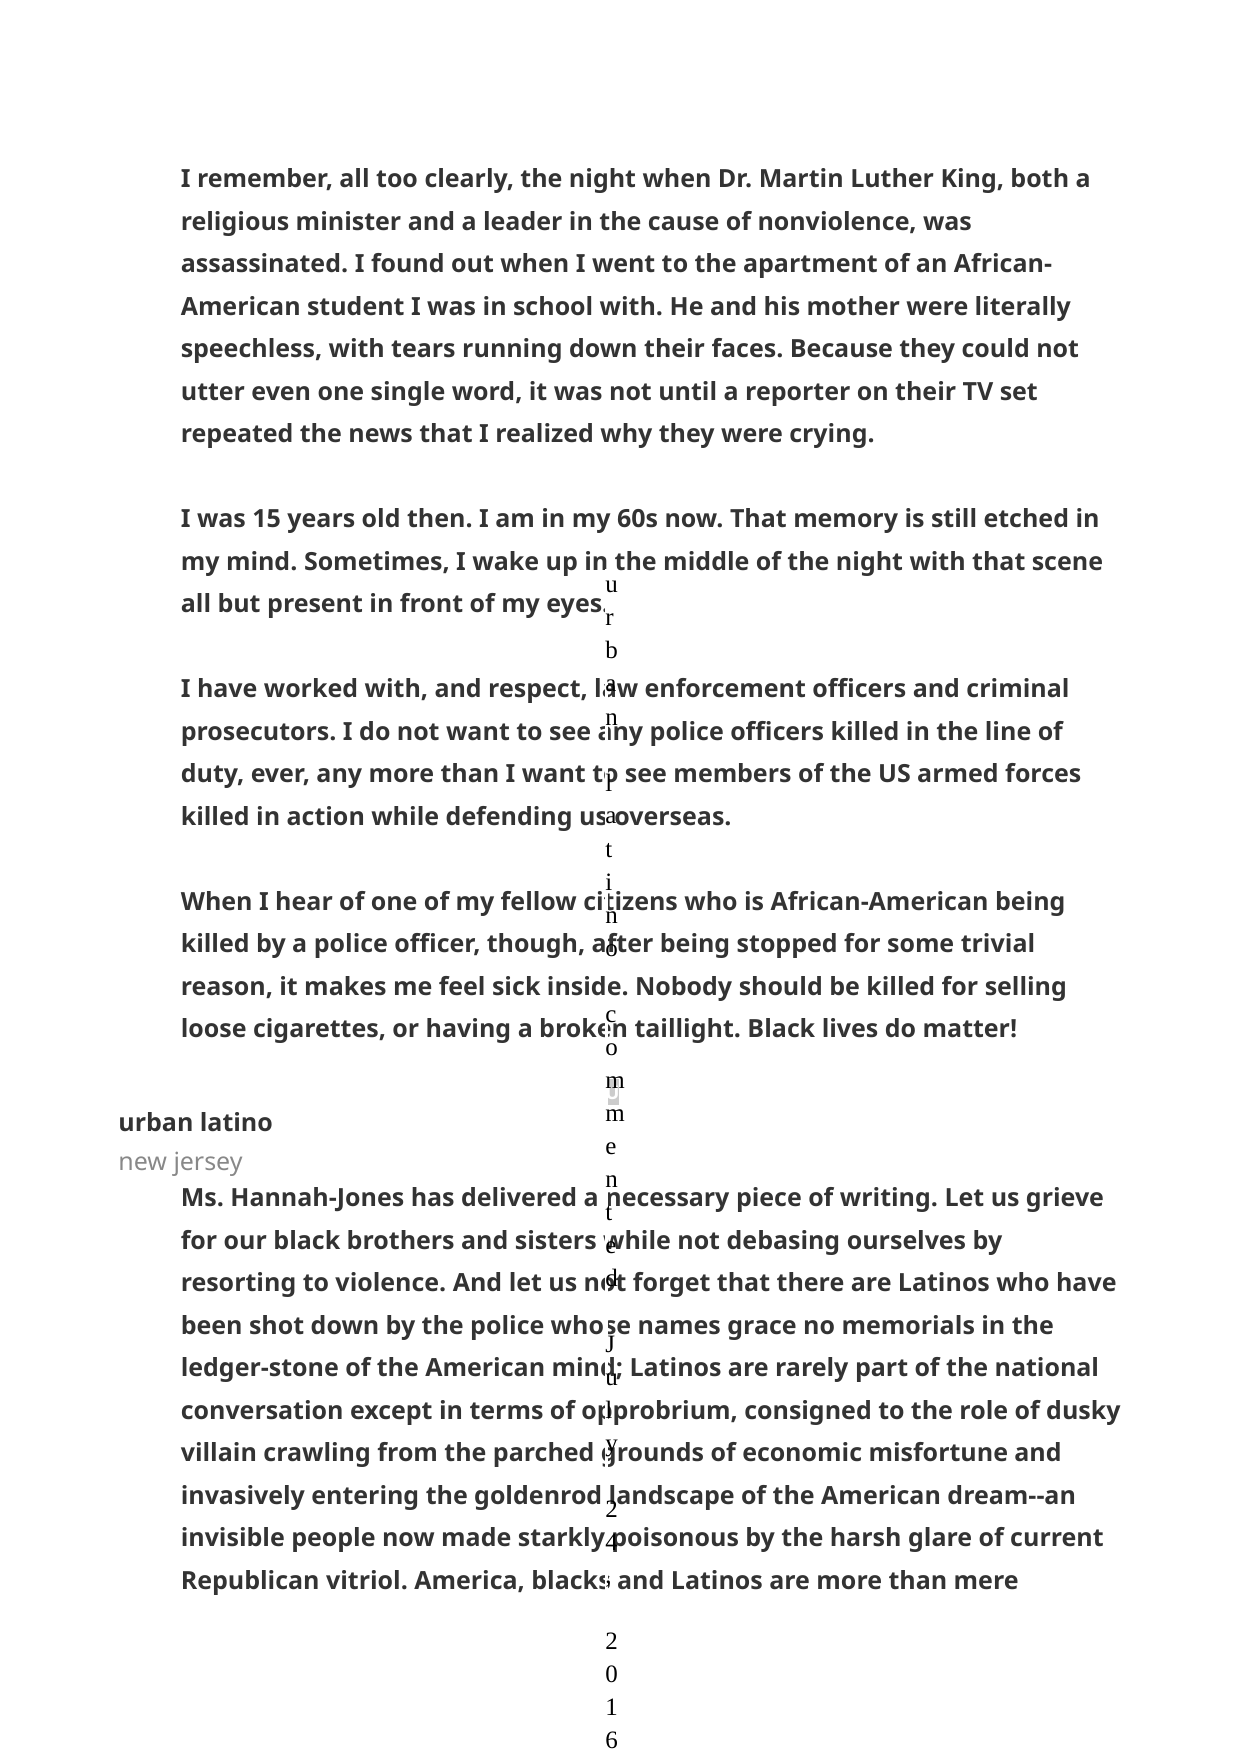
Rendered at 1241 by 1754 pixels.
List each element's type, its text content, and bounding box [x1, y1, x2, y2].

text I'm white, male, and middle-aged, so I have not had the same experiences and cannot fully understand the pain that Ms. Hannah-Jones describes. I can, however, comprehend it, at least in part, and grasp how it is connected to the other things she describes. I remember, all too clearly, the night when Dr. Martin Luther King, both a religious minister and a leader in the cause of nonviolence, was assassinated. I found out when I went to the apartment of an African-American student I was in school with. He and his mother were literally speechless, with tears running down their faces. Because they could not utter even one single word, it was not until a reporter on their TV set repeated the news that I realized why they were crying. I was 15 years old then. I am in my 60s now. That memory is still etched in my mind. Sometimes, I wake up in the middle of the night with that scene all but present in front of my eyes. I have worked with, and respect, law enforcement officers and criminal prosecutors. I do not want to see any police officers killed in the line of duty, ever, any more than I want to see members of the US armed forces killed in action while defending us overseas. When I hear of one of my fellow citizens who is African-American being killed by a police officer, though, after being stopped for some trivial reason, it makes me feel sick inside. Nobody should be killed for selling loose cigarettes, or having a broken taillight. Black lives do matter! [181, 118, 1122, 1045]
text urban latino [118, 1105, 605, 1139]
text urban latino [608, 1105, 1122, 1139]
text new jersey [608, 1144, 1122, 1178]
text Ms. Hannah-Jones has delivered a necessary piece of writing. Let us grieve for our black brothers and sisters while not debasing ourselves by resorting to violence. And let us not forget that there are Latinos who have been shot down by the police whose names grace no memorials in the ledger-stone of the American mind; Latinos are rarely part of the national conversation except in terms of opprobrium, consigned to the role of dusky villain crawling from the parched grounds of economic misfortune and invasively entering the goldenrod landscape of the American dream--an invisible people now made starkly poisonous by the harsh glare of current Republican vitriol. America, blacks and Latinos are more than mere cultural scapegoats: we are no longer simply your inmates in your teeming correctional facilities, or dealers slinging crack on the streets, or scrubbing your toilets or serving your iced teas; we are thinkers and writers and professors and actors and designers and architects and CEOs and folks pulling down paychecks just to survive and hardworking souls with two jobs and children that we read to every night and there is no stereotype that could define any of us for we, black and brown, are as complicated and passionate and as full of ambition and dreams as any individual born into a white, middle-class family. America must be as plural as the universe if our democracy is to survive. [181, 1180, 605, 1596]
text Ms. Hannah-Jones has delivered a necessary piece of writing. Let us grieve for our black brothers and sisters while not debasing ourselves by resorting to violence. And let us not forget that there are Latinos who have been shot down by the police whose names grace no memorials in the ledger-stone of the American mind; Latinos are rarely part of the national conversation except in terms of opprobrium, consigned to the role of dusky villain crawling from the parched grounds of economic misfortune and invasively entering the goldenrod landscape of the American dream--an invisible people now made starkly poisonous by the harsh glare of current Republican vitriol. America, blacks and Latinos are more than mere cultural scapegoats: we are no longer simply your inmates in your teeming correctional facilities, or dealers slinging crack on the streets, or scrubbing your toilets or serving your iced teas; we are thinkers and writers and professors and actors and designers and architects and CEOs and folks pulling down paychecks just to survive and hardworking souls with two jobs and children that we read to every night and there is no stereotype that could define any of us for we, black and brown, are as complicated and passionate and as full of ambition and dreams as any individual born into a white, middle-class family. America must be as plural as the universe if our democracy is to survive. [608, 1180, 1122, 1596]
text U [608, 1053, 1106, 1105]
text [118, 1053, 605, 1105]
text new jersey [118, 1144, 605, 1178]
